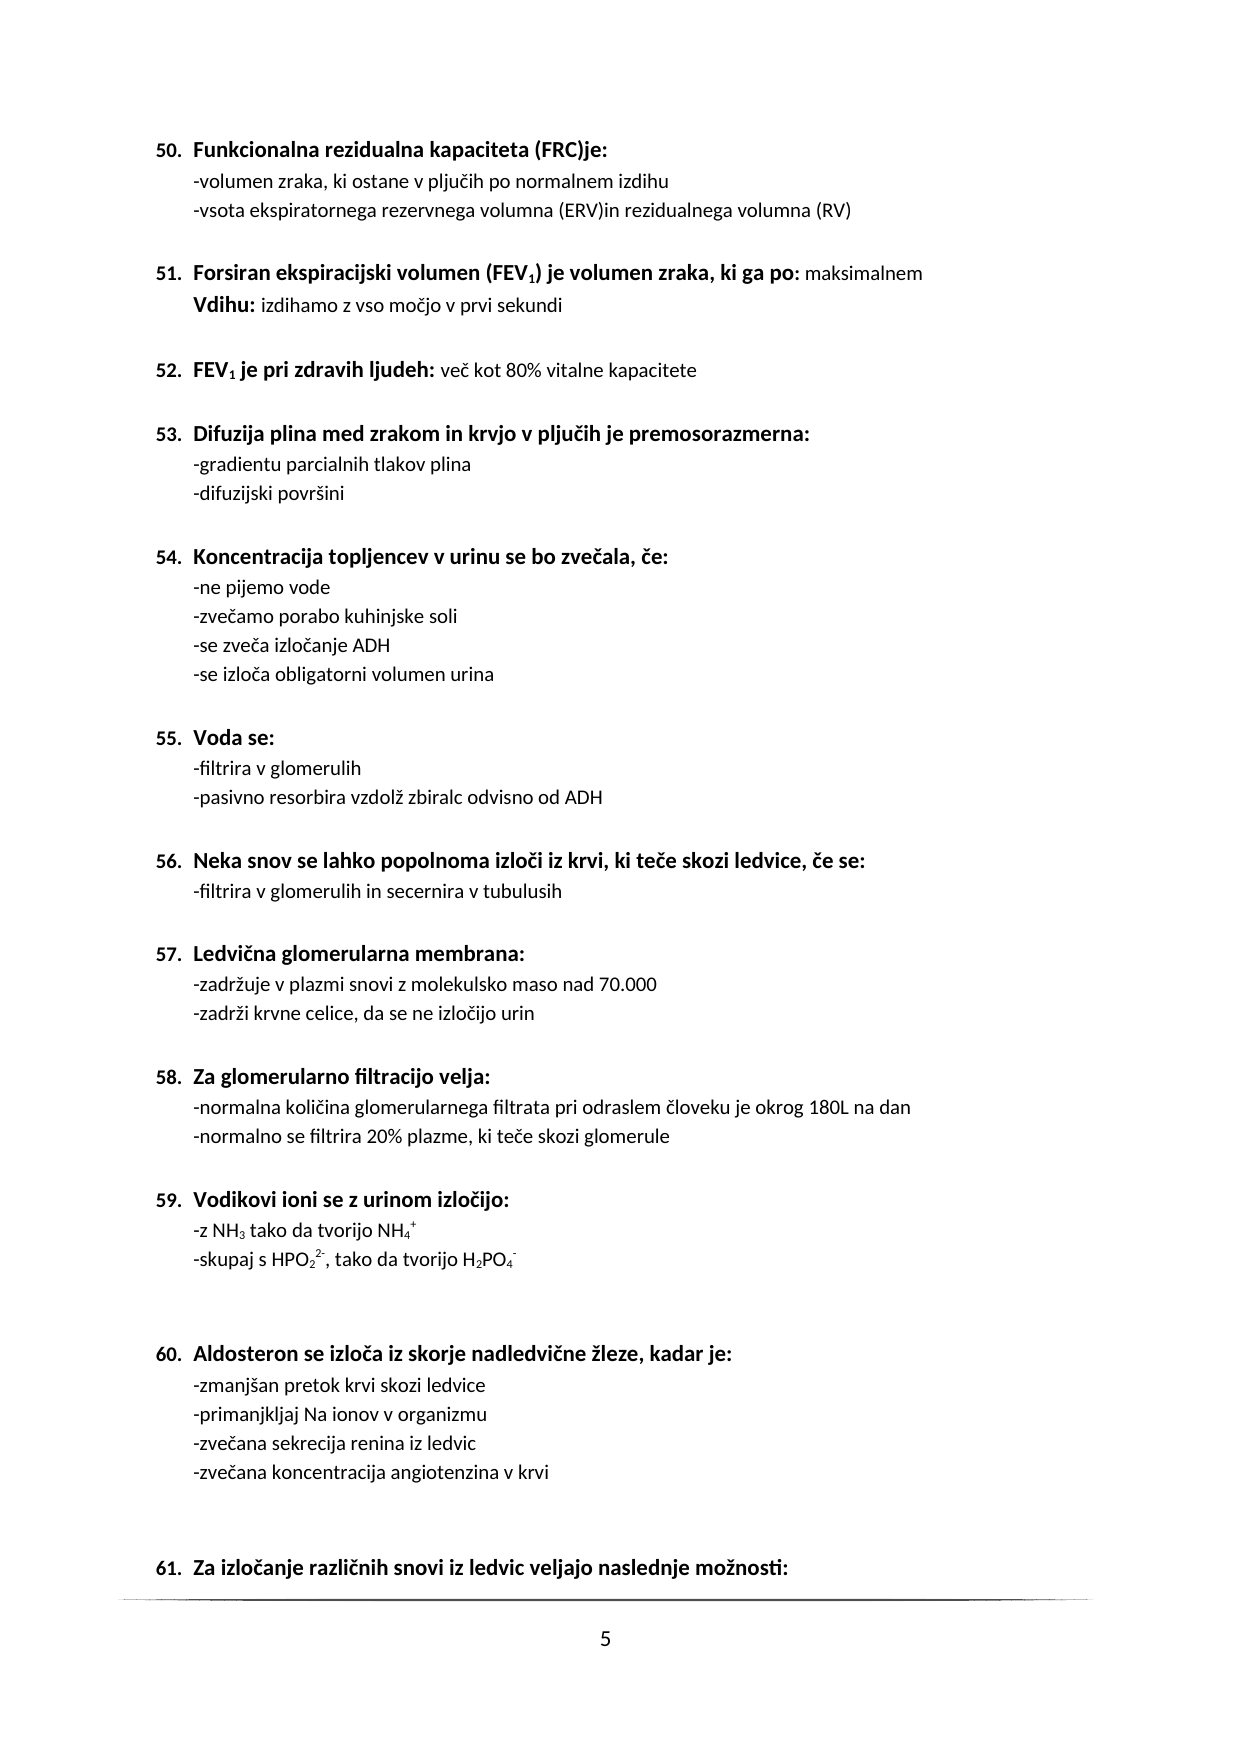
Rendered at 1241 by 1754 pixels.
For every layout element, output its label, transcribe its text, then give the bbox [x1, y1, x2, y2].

list -ne pijemo vode [193, 574, 1122, 599]
list -normalna količina glomerularnega filtrata pri odraslem človeku je okrog 180L na dan [193, 1094, 1122, 1119]
list Difuzija plina med zrakom in krvjo v pljučih je premosorazmerna: [156, 419, 1122, 447]
list Za glomerularno filtracijo velja: [156, 1062, 1122, 1090]
list Aldosteron se izloča iz skorje nadledvične žleze, kadar je: [156, 1339, 1122, 1368]
list -difuzijski površini [193, 481, 1093, 506]
list -zvečamo porabo kuhinjske soli [193, 603, 1122, 629]
list -zadržuje v plazmi snovi z molekulsko maso nad 70.000 [193, 971, 1122, 997]
list -zadrži krvne celice, da se ne izločijo urin [193, 1001, 1122, 1026]
list -z NH3 tako da tvorijo NH4+ [193, 1217, 1122, 1242]
list -se zveča izločanje ADH [193, 632, 1122, 658]
list -filtrira v glomerulih in secernira v tubulusih [193, 878, 1122, 903]
list -gradientu parcialnih tlakov plina [193, 451, 1093, 477]
list Za izločanje različnih snovi iz ledvic veljajo naslednje možnosti: [156, 1553, 1122, 1581]
list -vsota ekspiratornega rezervnega volumna (ERV)in rezidualnega volumna (RV) [193, 197, 1093, 222]
list -zvečana koncentracija angiotenzina v krvi [193, 1459, 1122, 1485]
list -normalno se filtrira 20% plazme, ki teče skozi glomerule [193, 1123, 1122, 1149]
list -volumen zraka, ki ostane v pljučih po normalnem izdihu [193, 168, 1093, 193]
list Funkcionalna rezidualna kapaciteta (FRC)je: [156, 136, 1122, 164]
list Vdihu: izdihamo z vso močjo v prvi sekundi [193, 291, 1122, 318]
list -pasivno resorbira vzdolž zbiralc odvisno od ADH [193, 784, 1122, 810]
list -skupaj s HPO22-, tako da tvorijo H2PO4- [193, 1246, 1122, 1271]
list -filtrira v glomerulih [193, 755, 1122, 781]
list -se izloča obligatorni volumen urina [193, 662, 1122, 687]
list Voda se: [156, 723, 1122, 751]
list -zvečana sekrecija renina iz ledvic [193, 1430, 1122, 1456]
list Koncentracija topljencev v urinu se bo zvečala, če: [156, 542, 1122, 570]
picture [118, 1596, 1094, 1604]
list Neka snov se lahko popolnoma izloči iz krvi, ki teče skozi ledvice, če se: [156, 846, 1122, 874]
list Vodikovi ioni se z urinom izločijo: [156, 1185, 1122, 1213]
list Ledvična glomerularna membrana: [156, 939, 1122, 967]
list Forsiran ekspiracijski volumen (FEV1) je volumen zraka, ki ga po: maksimalnem [156, 258, 1122, 286]
list -primanjkljaj Na ionov v organizmu [193, 1401, 1122, 1426]
list -zmanjšan pretok krvi skozi ledvice [193, 1372, 1122, 1397]
list FEV1 je pri zdravih ljudeh: več kot 80% vitalne kapacitete [156, 355, 1122, 383]
